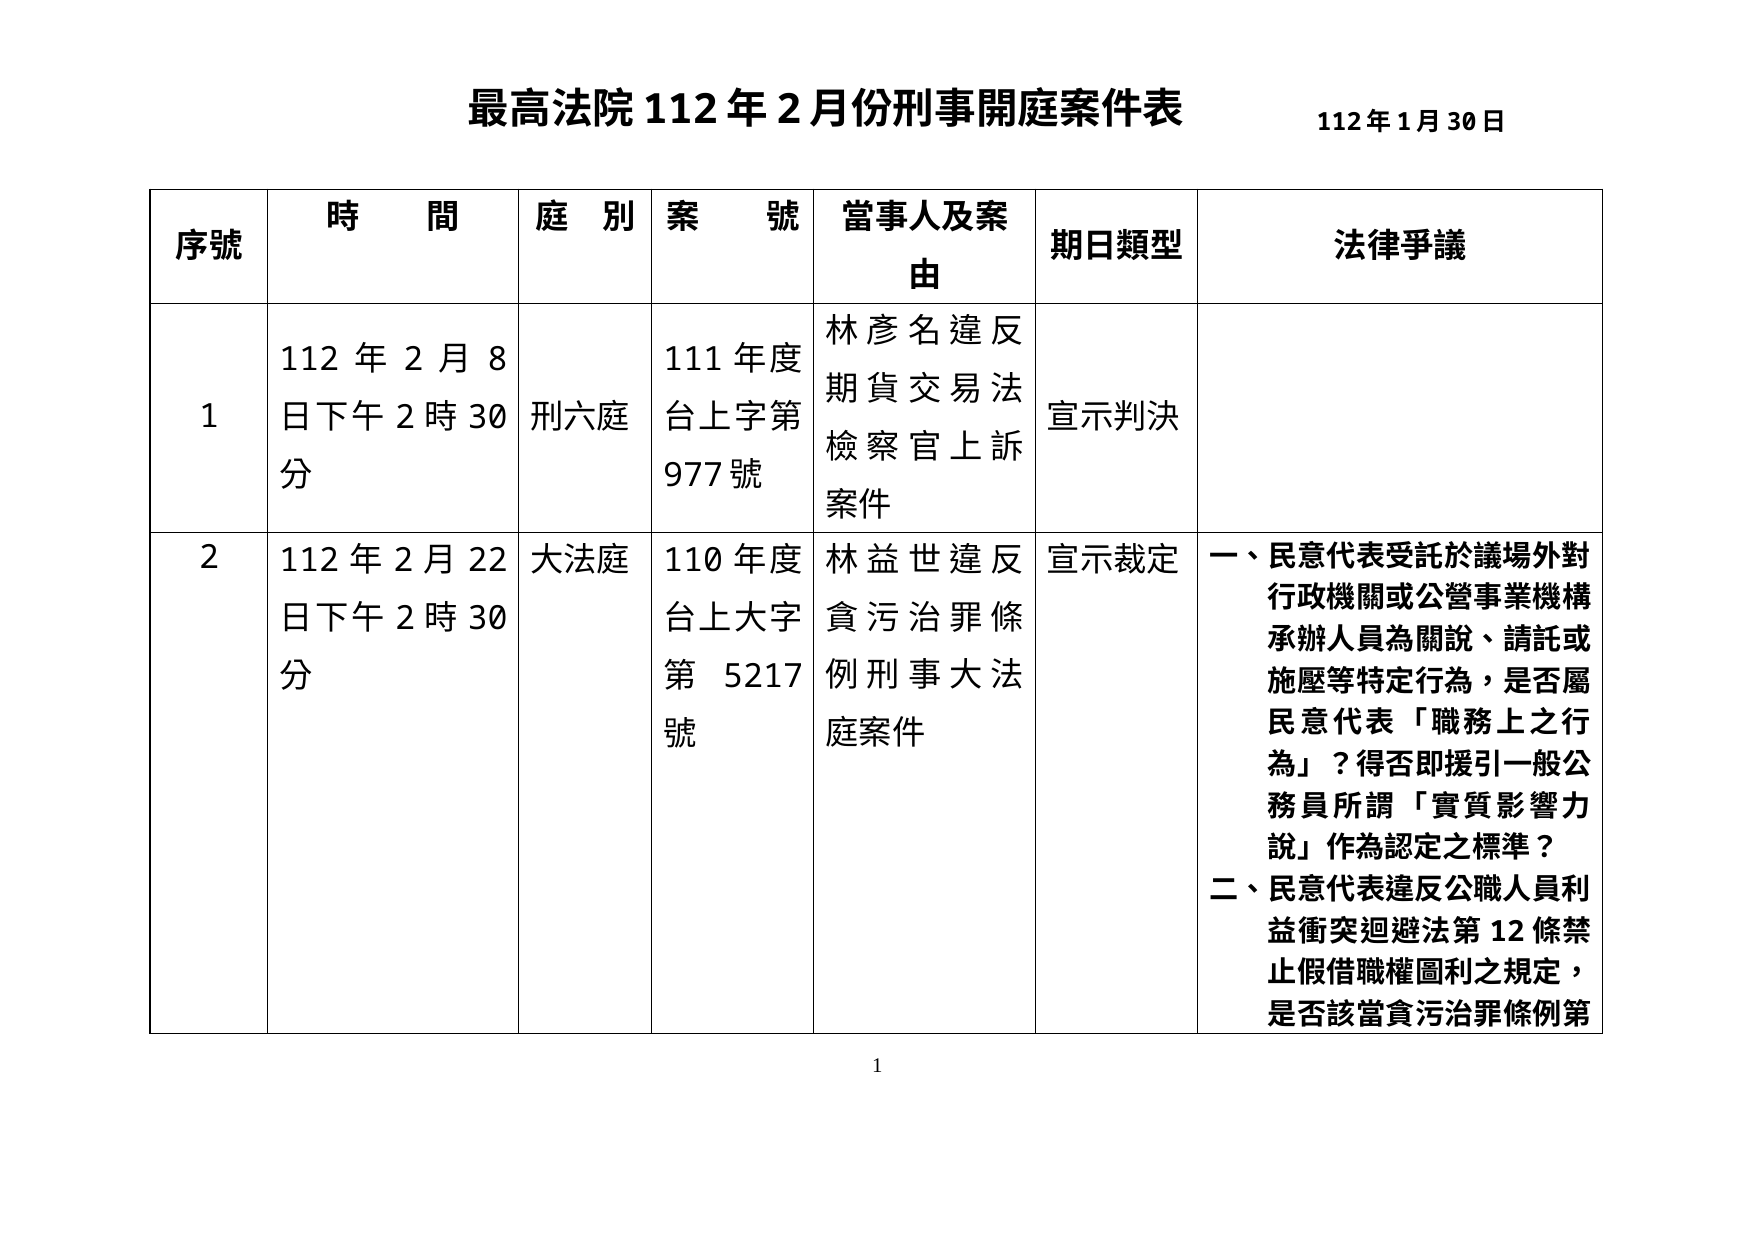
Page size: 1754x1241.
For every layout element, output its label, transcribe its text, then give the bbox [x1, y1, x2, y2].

table_cell 刑六庭 [519, 304, 651, 532]
table_cell 一、民意代表受託於議場外對行政機關或公營事業機構承辦人員為關說、請託或施壓等特定行為，是否屬民意代表「職務上之行為」？得否即援引一般公務員所謂「實質影響力說」作為認定之標準？ 二、民意代表違反公職人員利益衝突迴避法第12條禁止假借職權圖利之規定，是否該當貪污治罪條例第 [1198, 533, 1602, 1033]
table_header 案 號 [652, 190, 813, 303]
table_cell 111年度台上字第977號 [652, 304, 813, 532]
table_header 期日類型 [1036, 190, 1197, 303]
table_header 法律爭議 [1198, 190, 1602, 303]
table_cell 112年2月8日下午2時30分 [268, 304, 518, 532]
table_cell 林益世違反貪污治罪條例刑事大法庭案件 [814, 533, 1035, 1033]
text 112年1月30日 [1316, 102, 1550, 138]
table_cell 1 [151, 304, 267, 532]
table_cell 112年2月22日下午2時30分 [268, 533, 518, 1033]
table_cell 大法庭 [519, 533, 651, 1033]
table_cell 宣示判決 [1036, 304, 1197, 532]
table_cell 110年度台上大字第5217號 [652, 533, 813, 1033]
table_header 時 間 [268, 190, 518, 303]
table_header 庭 別 [519, 190, 651, 303]
text 最高法院112年2月份刑事開庭案件表 [150, 75, 1604, 161]
table_cell 林彥名違反期貨交易法檢察官上訴案件 [814, 304, 1035, 532]
table_header 當事人及案由 [814, 190, 1035, 303]
table_header 序號 [151, 190, 267, 303]
table_cell 宣示裁定 [1036, 533, 1197, 1033]
table_cell 2 [151, 533, 267, 1033]
table_cell [1198, 304, 1602, 532]
